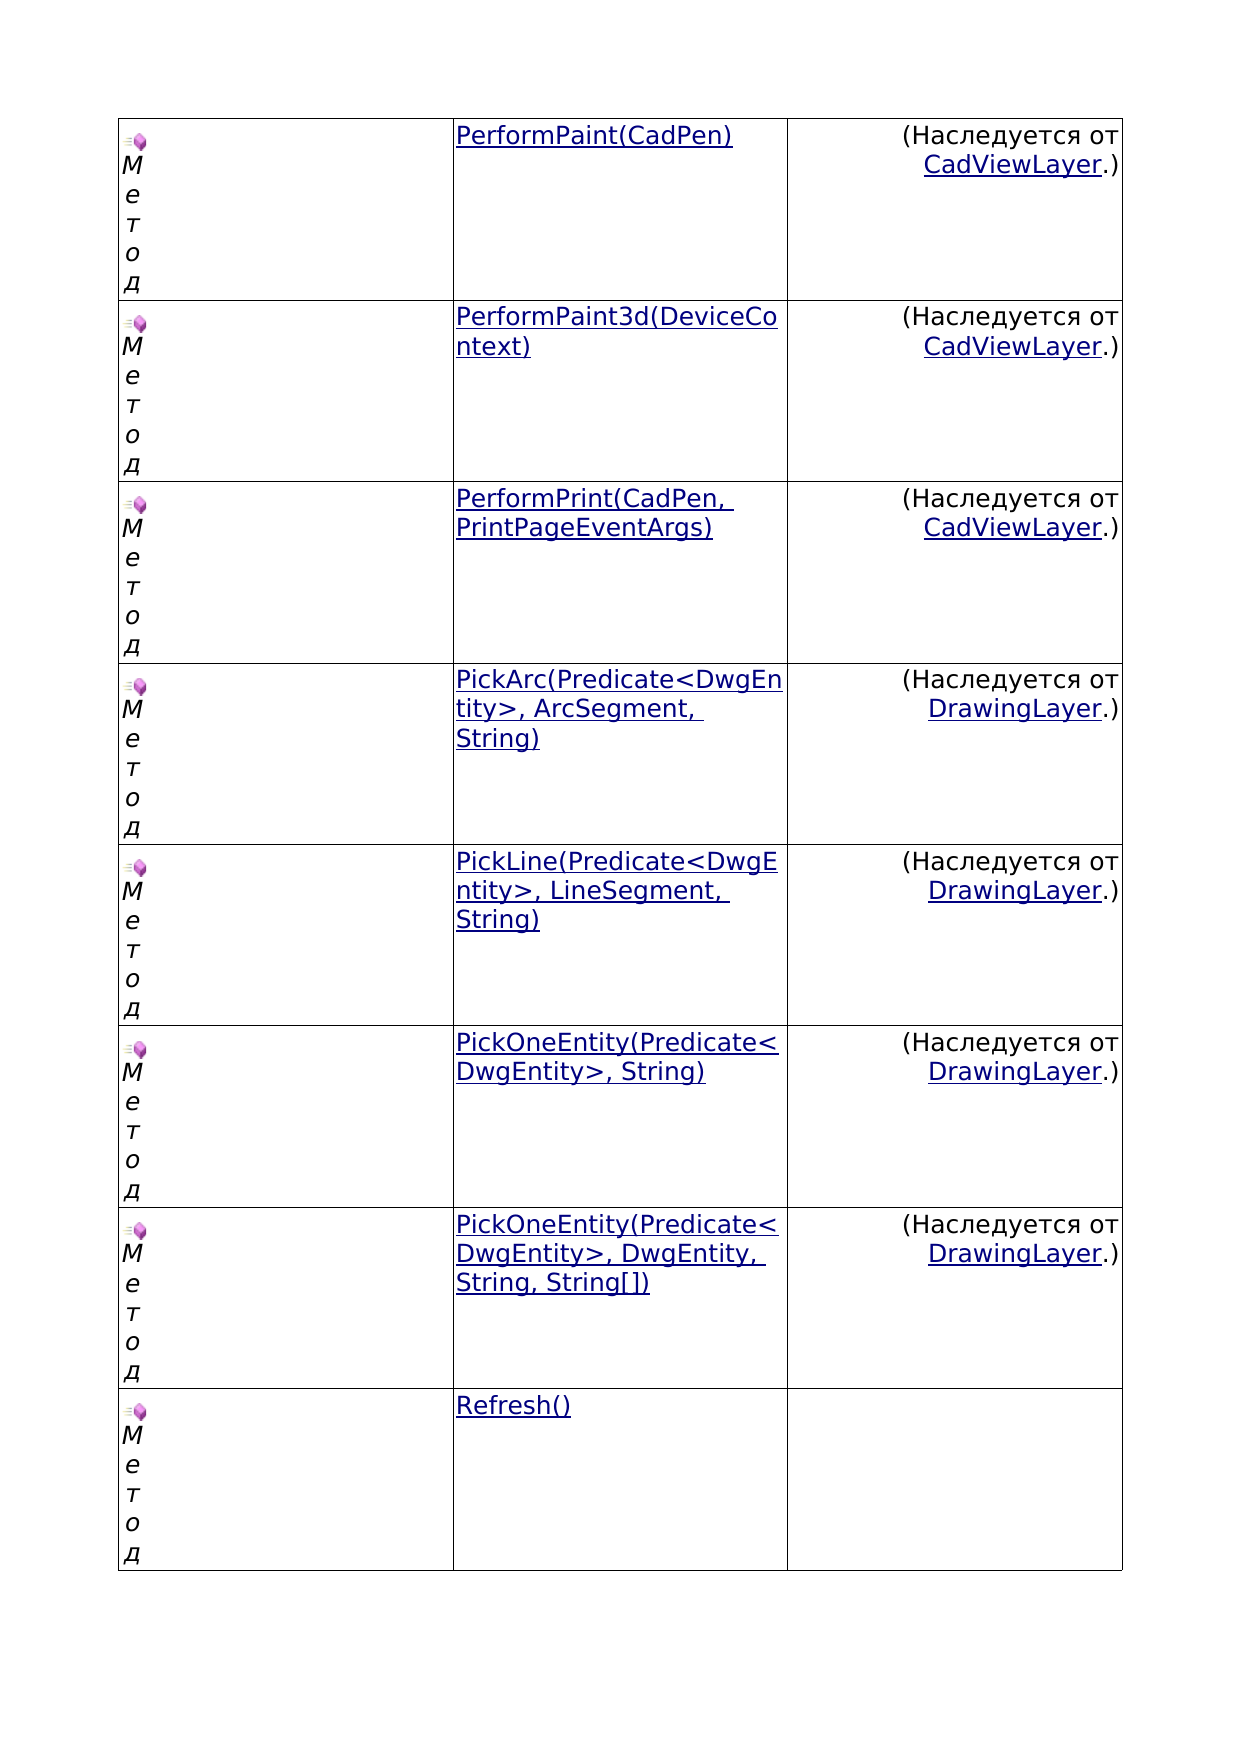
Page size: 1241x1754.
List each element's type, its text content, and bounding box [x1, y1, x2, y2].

table_cell PickLine(Predicate<DwgEntity>, LineSegment, String) [454, 845, 787, 1025]
picture [121, 678, 147, 696]
picture [121, 1403, 147, 1421]
table_cell [119, 1208, 453, 1388]
table_cell [119, 119, 453, 299]
table_cell Refresh() [454, 1389, 787, 1570]
table_cell (Наследуется от CadViewLayer.) [788, 119, 1122, 299]
table_cell [119, 664, 453, 844]
table_cell [788, 1389, 1122, 1570]
table_cell PerformPaint(CadPen) [454, 119, 787, 299]
picture [121, 1041, 147, 1059]
table_cell (Наследуется от DrawingLayer.) [788, 664, 1122, 844]
table_cell [119, 1026, 453, 1207]
table_cell [119, 845, 453, 1025]
table_cell [119, 301, 453, 481]
table_cell PickOneEntity(Predicate<DwgEntity>, DwgEntity, String, String[]) [454, 1208, 787, 1388]
table_cell PickOneEntity(Predicate<DwgEntity>, String) [454, 1026, 787, 1207]
picture [121, 859, 147, 877]
picture [121, 496, 147, 514]
table_cell (Наследуется от DrawingLayer.) [788, 1208, 1122, 1388]
table_cell PickArc(Predicate<DwgEntity>, ArcSegment, String) [454, 664, 787, 844]
table_cell (Наследуется от CadViewLayer.) [788, 301, 1122, 481]
table_cell (Наследуется от CadViewLayer.) [788, 482, 1122, 662]
picture [121, 315, 147, 333]
picture [121, 133, 147, 151]
table_cell (Наследуется от DrawingLayer.) [788, 845, 1122, 1025]
table_cell PerformPaint3d(DeviceContext) [454, 301, 787, 481]
table_cell (Наследуется от DrawingLayer.) [788, 1026, 1122, 1207]
table_cell PerformPrint(CadPen, PrintPageEventArgs) [454, 482, 787, 662]
table_cell [119, 1389, 453, 1570]
picture [121, 1222, 147, 1240]
table_cell [119, 482, 453, 662]
